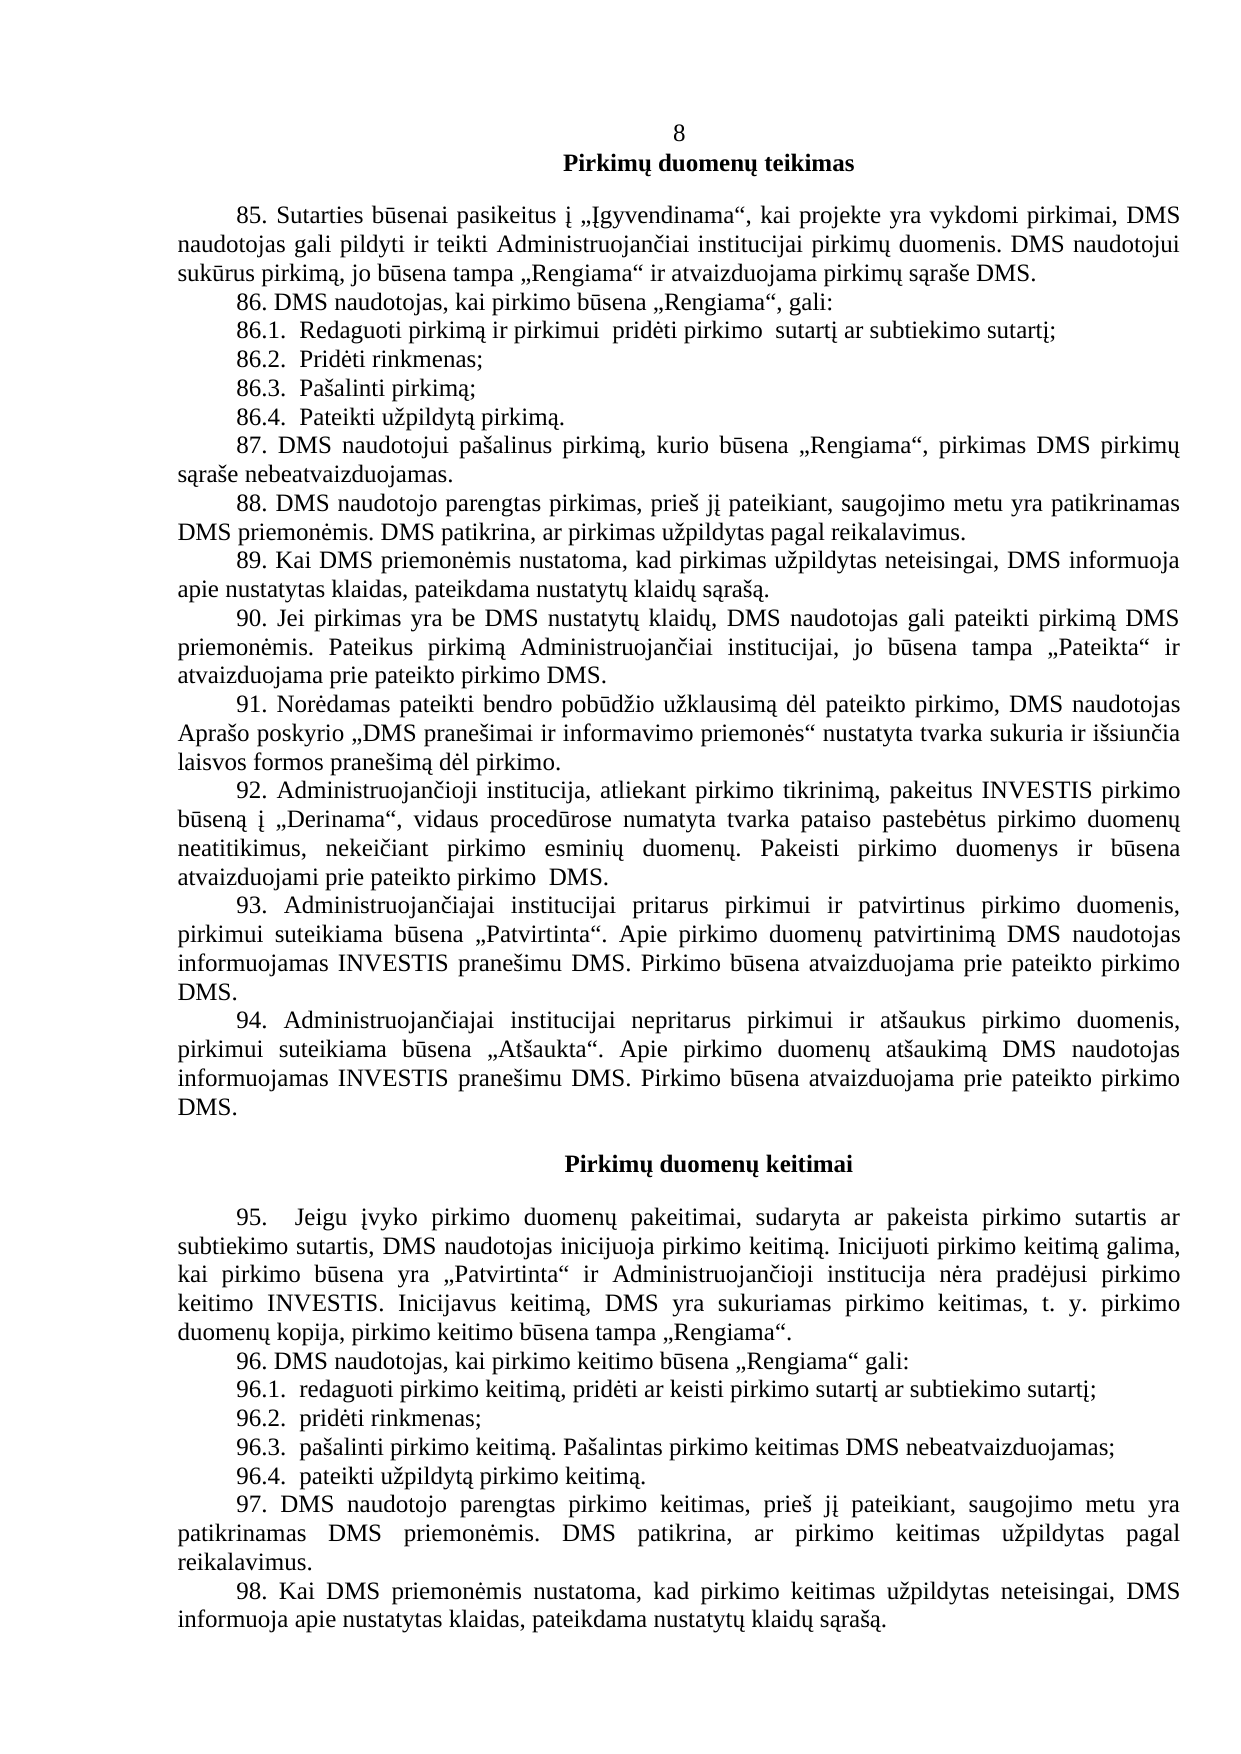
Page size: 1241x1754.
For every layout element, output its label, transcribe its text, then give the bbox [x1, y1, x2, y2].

text 90. Jei pirkimas yra be DMS nustatytų klaidų, DMS naudotojas gali pateikti pirkimą DMS priemonėmis. Pateikus pirkimą Administruojančiai institucijai, jo būsena tampa „Pateikta“ ir atvaizduojama prie pateikto pirkimo DMS. [177, 603, 1181, 689]
text 92. Administruojančioji institucija, atliekant pirkimo tikrinimą, pakeitus INVESTIS pirkimo būseną į „Derinama“, vidaus procedūrose numatyta tvarka pataiso pastebėtus pirkimo duomenų neatitikimus, nekeičiant pirkimo esminių duomenų. Pakeisti pirkimo duomenys ir būsena atvaizduojami prie pateikto pirkimo DMS. [177, 775, 1181, 890]
text 95. Jeigu įvyko pirkimo duomenų pakeitimai, sudaryta ar pakeista pirkimo sutartis ar subtiekimo sutartis, DMS naudotojas inicijuoja pirkimo keitimą. Inicijuoti pirkimo keitimą galima, kai pirkimo būsena yra „Patvirtinta“ ir Administruojančioji institucija nėra pradėjusi pirkimo keitimo INVESTIS. Inicijavus keitimą, DMS yra sukuriamas pirkimo keitimas, t. y. pirkimo duomenų kopija, pirkimo keitimo būsena tampa „Rengiama“. [177, 1202, 1181, 1346]
subtitle Pirkimų duomenų teikimas [177, 148, 1181, 176]
text 96.3. pašalinti pirkimo keitimą. Pašalintas pirkimo keitimas DMS nebeatvaizduojamas; [177, 1432, 1181, 1461]
text 87. DMS naudotojui pašalinus pirkimą, kurio būsena „Rengiama“, pirkimas DMS pirkimų sąraše nebeatvaizduojamas. [177, 430, 1181, 488]
text 91. Norėdamas pateikti bendro pobūdžio užklausimą dėl pateikto pirkimo, DMS naudotojas Aprašo poskyrio „DMS pranešimai ir informavimo priemonės“ nustatyta tvarka sukuria ir išsiunčia laisvos formos pranešimą dėl pirkimo. [177, 689, 1181, 775]
text 98. Kai DMS priemonėmis nustatoma, kad pirkimo keitimas užpildytas neteisingai, DMS informuoja apie nustatytas klaidas, pateikdama nustatytų klaidų sąrašą. [177, 1576, 1181, 1633]
text 96.4. pateikti užpildytą pirkimo keitimą. [177, 1461, 1181, 1489]
text 97. DMS naudotojo parengtas pirkimo keitimas, prieš jį pateikiant, saugojimo metu yra patikrinamas DMS priemonėmis. DMS patikrina, ar pirkimo keitimas užpildytas pagal reikalavimus. [177, 1489, 1181, 1576]
text 86.2. Pridėti rinkmenas; [177, 344, 1181, 373]
text 89. Kai DMS priemonėmis nustatoma, kad pirkimas užpildytas neteisingai, DMS informuoja apie nustatytas klaidas, pateikdama nustatytų klaidų sąrašą. [177, 545, 1181, 603]
text 86.1. Redaguoti pirkimą ir pirkimui pridėti pirkimo sutartį ar subtiekimo sutartį; [177, 315, 1181, 344]
text 86. DMS naudotojas, kai pirkimo būsena „Rengiama“, gali: [177, 287, 1181, 315]
text 93. Administruojančiajai institucijai pritarus pirkimui ir patvirtinus pirkimo duomenis, pirkimui suteikiama būsena „Patvirtinta“. Apie pirkimo duomenų patvirtinimą DMS naudotojas informuojamas INVESTIS pranešimu DMS. Pirkimo būsena atvaizduojama prie pateikto pirkimo DMS. [177, 890, 1181, 1005]
text 96.2. pridėti rinkmenas; [177, 1403, 1181, 1432]
text 94. Administruojančiajai institucijai nepritarus pirkimui ir atšaukus pirkimo duomenis, pirkimui suteikiama būsena „Atšaukta“. Apie pirkimo duomenų atšaukimą DMS naudotojas informuojamas INVESTIS pranešimu DMS. Pirkimo būsena atvaizduojama prie pateikto pirkimo DMS. [177, 1005, 1181, 1120]
text 96.1. redaguoti pirkimo keitimą, pridėti ar keisti pirkimo sutartį ar subtiekimo sutartį; [177, 1374, 1181, 1403]
text 85. Sutarties būsenai pasikeitus į „Įgyvendinama“, kai projekte yra vykdomi pirkimai, DMS naudotojas gali pildyti ir teikti Administruojančiai institucijai pirkimų duomenis. DMS naudotojui sukūrus pirkimą, jo būsena tampa „Rengiama“ ir atvaizduojama pirkimų sąraše DMS. [177, 200, 1181, 287]
subtitle Pirkimų duomenų keitimai [177, 1149, 1181, 1178]
text 86.3. Pašalinti pirkimą; [177, 373, 1181, 402]
text 96. DMS naudotojas, kai pirkimo keitimo būsena „Rengiama“ gali: [177, 1346, 1181, 1374]
text 86.4. Pateikti užpildytą pirkimą. [177, 402, 1181, 430]
text 88. DMS naudotojo parengtas pirkimas, prieš jį pateikiant, saugojimo metu yra patikrinamas DMS priemonėmis. DMS patikrina, ar pirkimas užpildytas pagal reikalavimus. [177, 488, 1181, 545]
